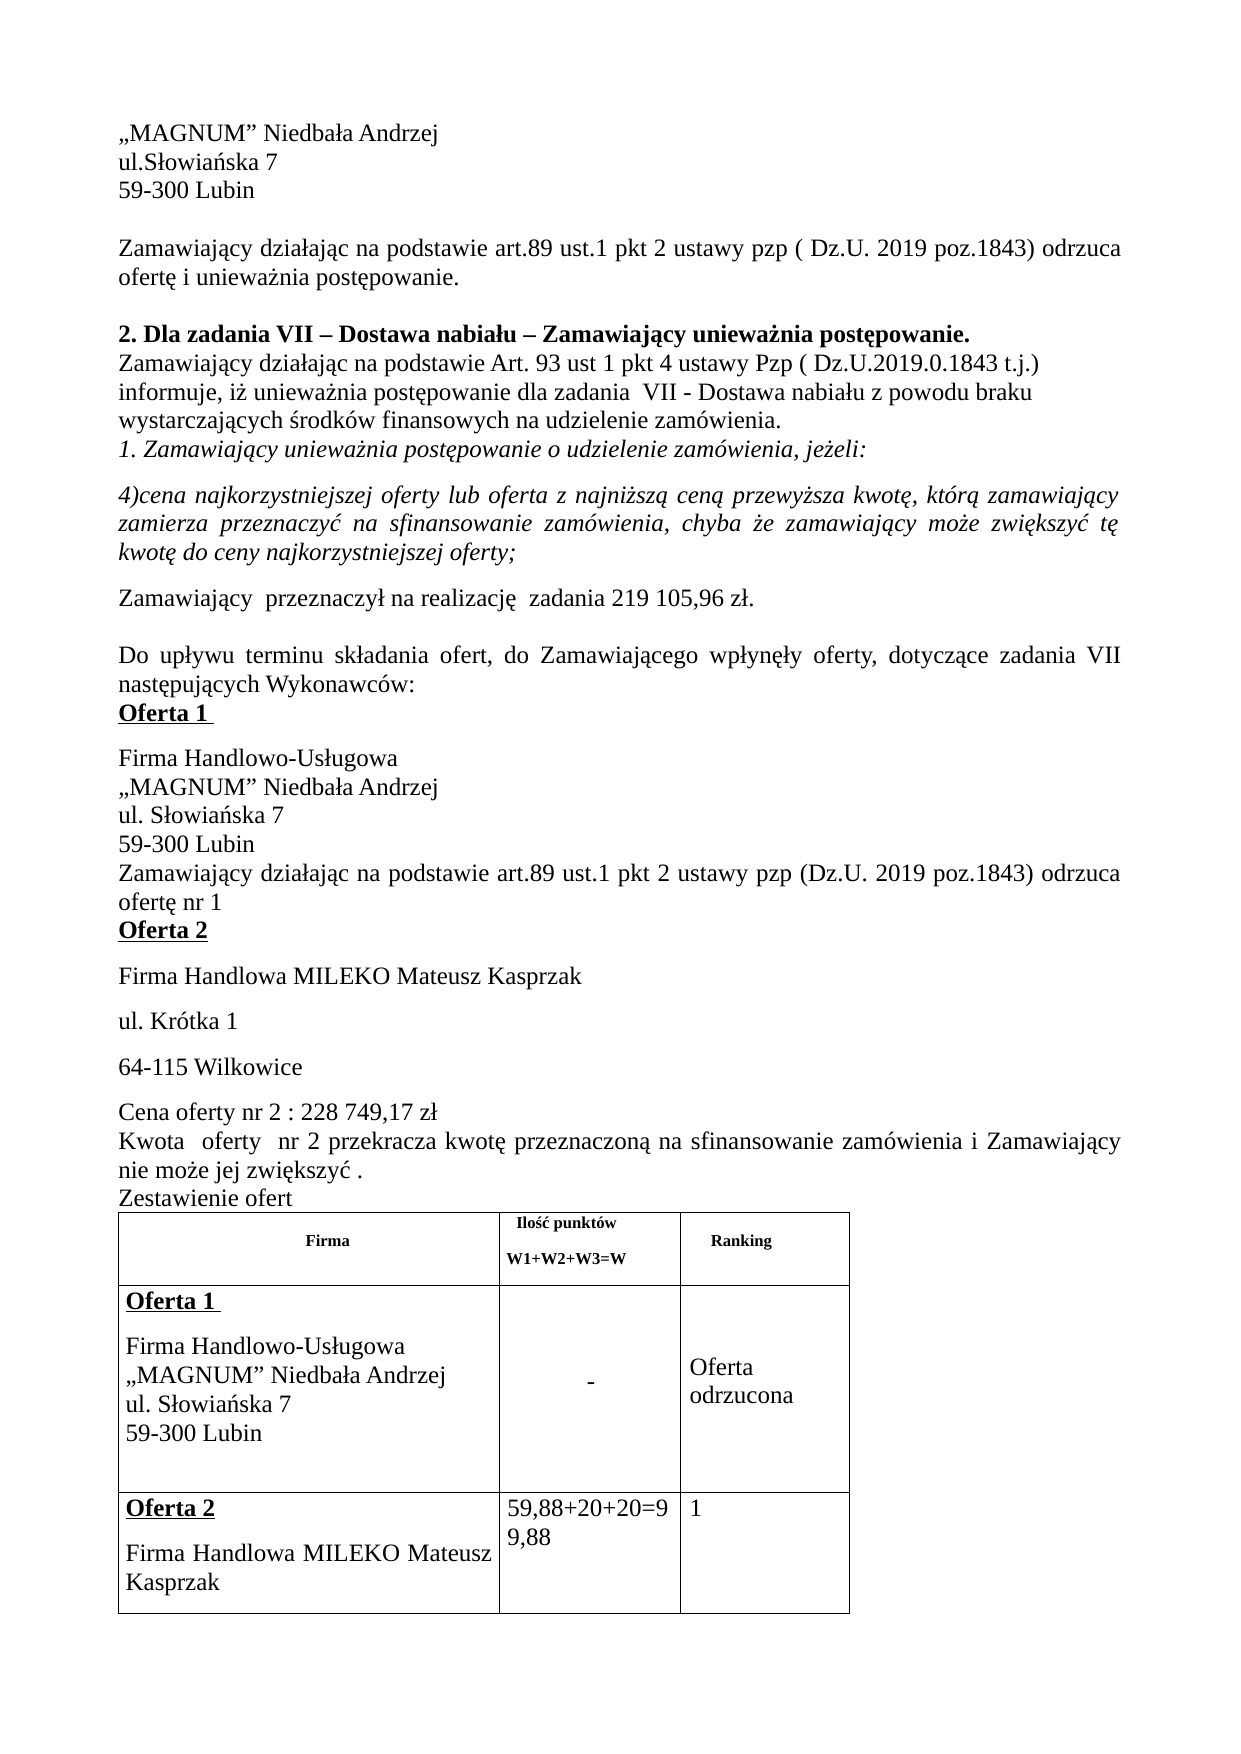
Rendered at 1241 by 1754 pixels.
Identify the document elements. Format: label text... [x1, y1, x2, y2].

table_cell 1 [681, 1493, 849, 1612]
table_cell Oferta 1 Firma Handlowo-Usługowa „MAGNUM” Niedbała Andrzej ul. Słowiańska 7 59-300 Lubin [119, 1286, 499, 1492]
text Oferta 1 [118, 698, 1122, 726]
text Zestawienie ofert [118, 1183, 1122, 1212]
text Zamawiający działając na podstawie Art. 93 ust 1 pkt 4 ustawy Pzp ( Dz.U.2019.0.1843 t.j.) informuje, iż unieważnia postępowanie dla zadania VII - Dostawa nabiału z powodu braku wystarczających środków finansowych na udzielenie zamówienia. [118, 348, 1122, 434]
table_cell Oferta odrzucona [681, 1286, 849, 1492]
table_header Firma [119, 1213, 499, 1285]
text ul. Krótka 1 [118, 1006, 1122, 1035]
text Zamawiający przeznaczył na realizację zadania 219 105,96 zł. [118, 583, 1122, 611]
text Oferta 2 [118, 916, 1122, 944]
table_header Ranking [681, 1213, 849, 1285]
table_cell Oferta 2 Firma Handlowa MILEKO Mateusz Kasprzak [119, 1493, 499, 1612]
text Firma Handlowo-Usługowa [118, 743, 1122, 772]
text Firma Handlowa MILEKO Mateusz Kasprzak [118, 961, 1122, 990]
text „MAGNUM” Niedbała Andrzej [118, 772, 1122, 801]
table_header Ilość punktów W1+W2+W3=W [500, 1213, 680, 1285]
text „MAGNUM” Niedbała Andrzej [118, 118, 1122, 147]
text 59-300 Lubin [118, 176, 1122, 204]
text Do upływu terminu składania ofert, do Zamawiającego wpłynęły oferty, dotyczące zadania VII następujących Wykonawców: [118, 640, 1122, 698]
text Cena oferty nr 2 : 228 749,17 zł [118, 1097, 1122, 1126]
text Kwota oferty nr 2 przekracza kwotę przeznaczoną na sfinansowanie zamówienia i Zamawiający nie może jej zwiększyć . [118, 1126, 1122, 1183]
table_cell - [500, 1286, 680, 1492]
text Zamawiający działając na podstawie art.89 ust.1 pkt 2 ustawy pzp ( Dz.U. 2019 poz.1843) odrzuca ofertę i unieważnia postępowanie. [118, 233, 1122, 291]
text 4)cena najkorzystniejszej oferty lub oferta z najniższą ceną przewyższa kwotę, którą zamawiający zamierza przeznaczyć na sfinansowanie zamówienia, chyba że zamawiający może zwiększyć tę kwotę do ceny najkorzystniejszej oferty; [118, 480, 1122, 566]
text ul. Słowiańska 7 [118, 801, 1122, 829]
text ul.Słowiańska 7 [118, 147, 1122, 176]
text Zamawiający działając na podstawie art.89 ust.1 pkt 2 ustawy pzp (Dz.U. 2019 poz.1843) odrzuca ofertę nr 1 [118, 858, 1122, 916]
table_cell 59,88+20+20=99,88 [500, 1493, 680, 1612]
text 2. Dla zadania VII – Dostawa nabiału – Zamawiający unieważnia postępowanie. [118, 319, 1122, 348]
text 64-115 Wilkowice [118, 1052, 1122, 1081]
text 59-300 Lubin [118, 829, 1122, 858]
text 1. Zamawiający unieważnia postępowanie o udzielenie zamówienia, jeżeli: [118, 434, 1122, 463]
